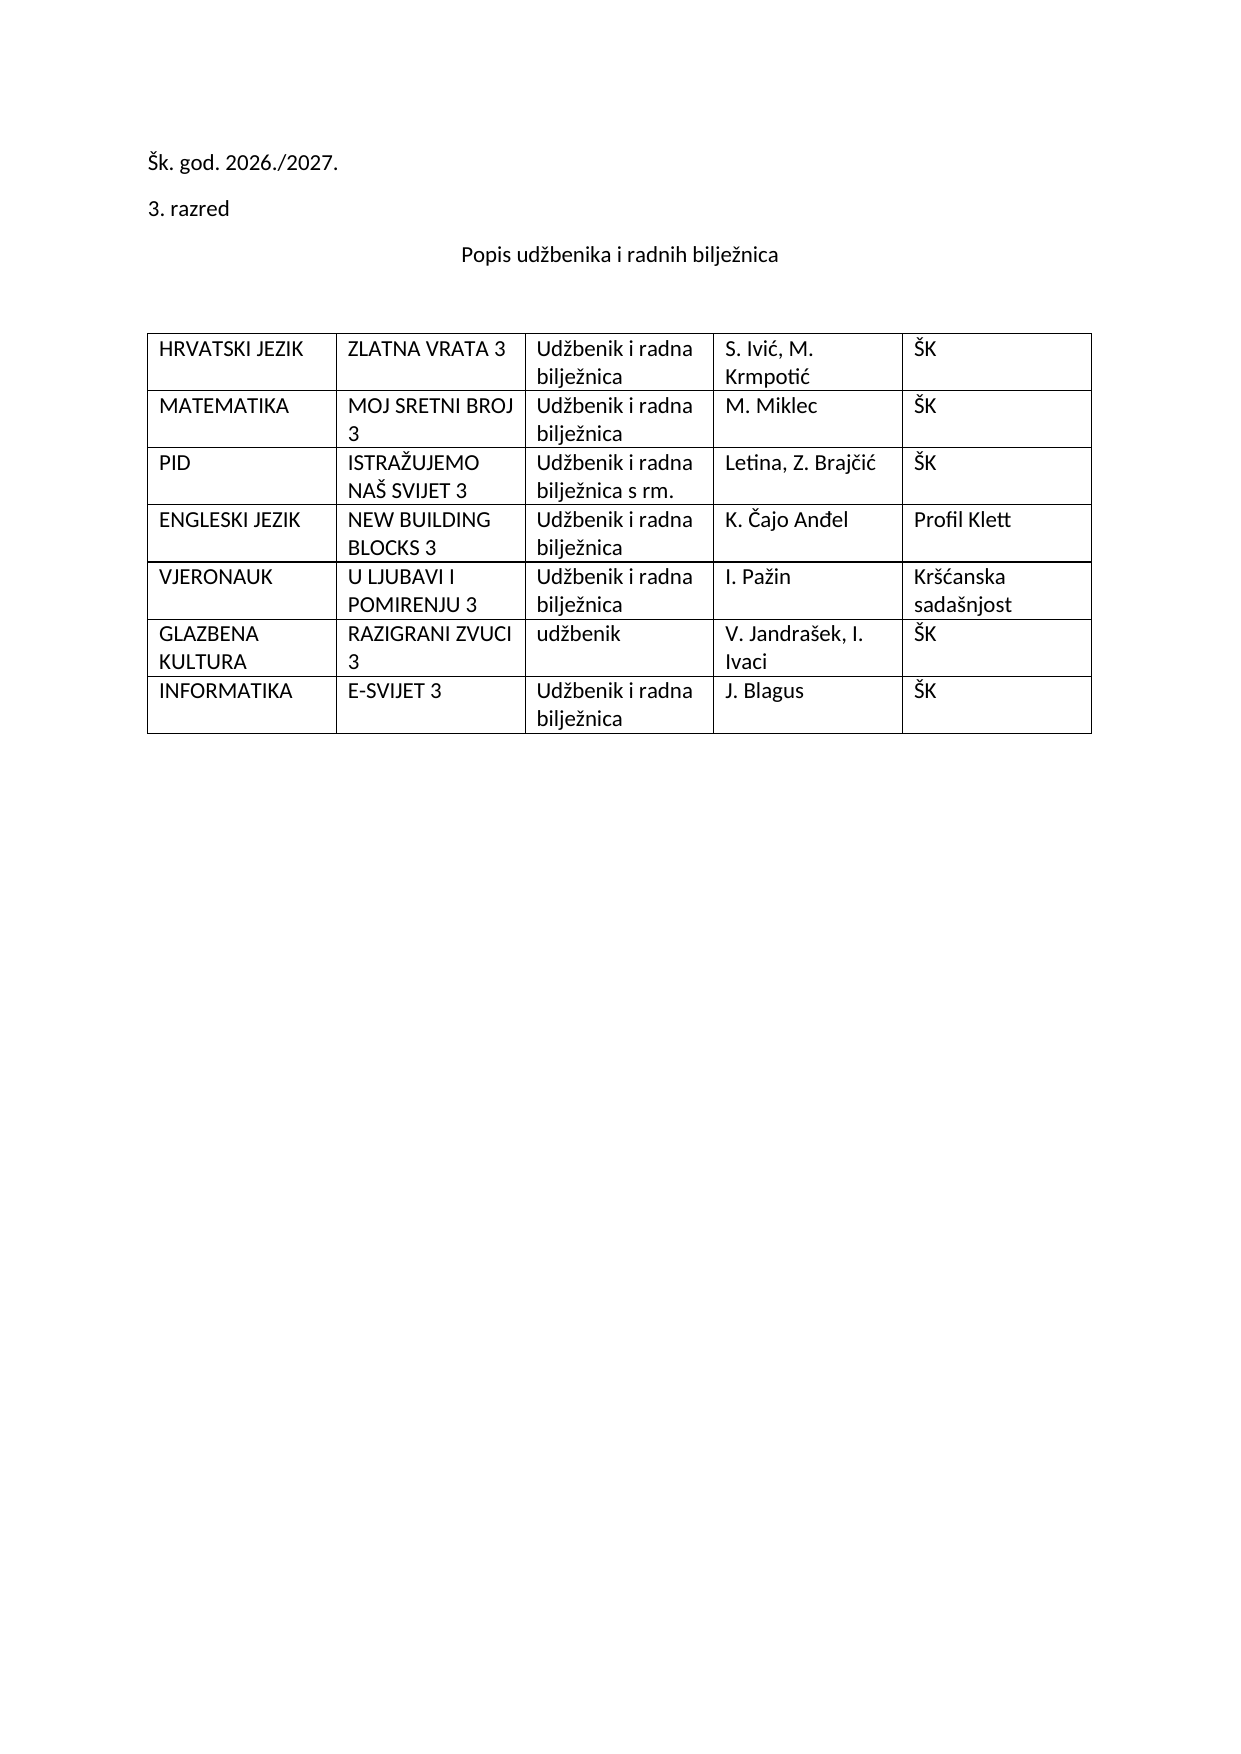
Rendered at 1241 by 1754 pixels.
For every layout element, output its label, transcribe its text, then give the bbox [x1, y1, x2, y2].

table_cell Udžbenik i radna bilježnica [526, 391, 713, 447]
table_cell MATEMATIKA [148, 391, 336, 447]
table_cell ENGLESKI JEZIK [148, 505, 336, 561]
table_cell ŠK [903, 448, 1091, 504]
table_cell Udžbenik i radna bilježnica [526, 505, 713, 561]
table_cell I. Pažin [714, 563, 902, 618]
table_cell ŠK [903, 391, 1091, 447]
table_cell RAZIGRANI ZVUCI 3 [337, 620, 525, 676]
table_header S. Ivić, M. Krmpotić [714, 334, 902, 390]
table_cell U LJUBAVI I POMIRENJU 3 [337, 563, 525, 618]
table_cell Profil Klett [903, 505, 1091, 561]
table_cell Udžbenik i radna bilježnica s rm. [526, 448, 713, 504]
table_header ŠK [903, 334, 1091, 390]
table_cell J. Blagus [714, 677, 902, 733]
table_cell ŠK [903, 620, 1091, 676]
table_cell udžbenik [526, 620, 713, 676]
table_cell M. Miklec [714, 391, 902, 447]
table_cell Udžbenik i radna bilježnica [526, 563, 713, 618]
table_cell NEW BUILDING BLOCKS 3 [337, 505, 525, 561]
text Šk. god. 2026./2027. [148, 148, 1093, 176]
table_cell GLAZBENA KULTURA [148, 620, 336, 676]
table_cell V. Jandrašek, I. Ivaci [714, 620, 902, 676]
table_cell VJERONAUK [148, 563, 336, 618]
table_cell E-SVIJET 3 [337, 677, 525, 733]
table_cell K. Čajo Anđel [714, 505, 902, 561]
table_header HRVATSKI JEZIK [148, 334, 336, 390]
table_cell Udžbenik i radna bilježnica [526, 677, 713, 733]
table_header Udžbenik i radna bilježnica [526, 334, 713, 390]
table_cell Letina, Z. Brajčić [714, 448, 902, 504]
text Popis udžbenika i radnih bilježnica [148, 240, 1093, 268]
table_header ZLATNA VRATA 3 [337, 334, 525, 390]
table_cell MOJ SRETNI BROJ 3 [337, 391, 525, 447]
text 3. razred [148, 194, 1093, 222]
table_cell Kršćanska sadašnjost [903, 563, 1091, 618]
table_cell PID [148, 448, 336, 504]
table_cell INFORMATIKA [148, 677, 336, 733]
table_cell ŠK [903, 677, 1091, 733]
table_cell ISTRAŽUJEMO NAŠ SVIJET 3 [337, 448, 525, 504]
